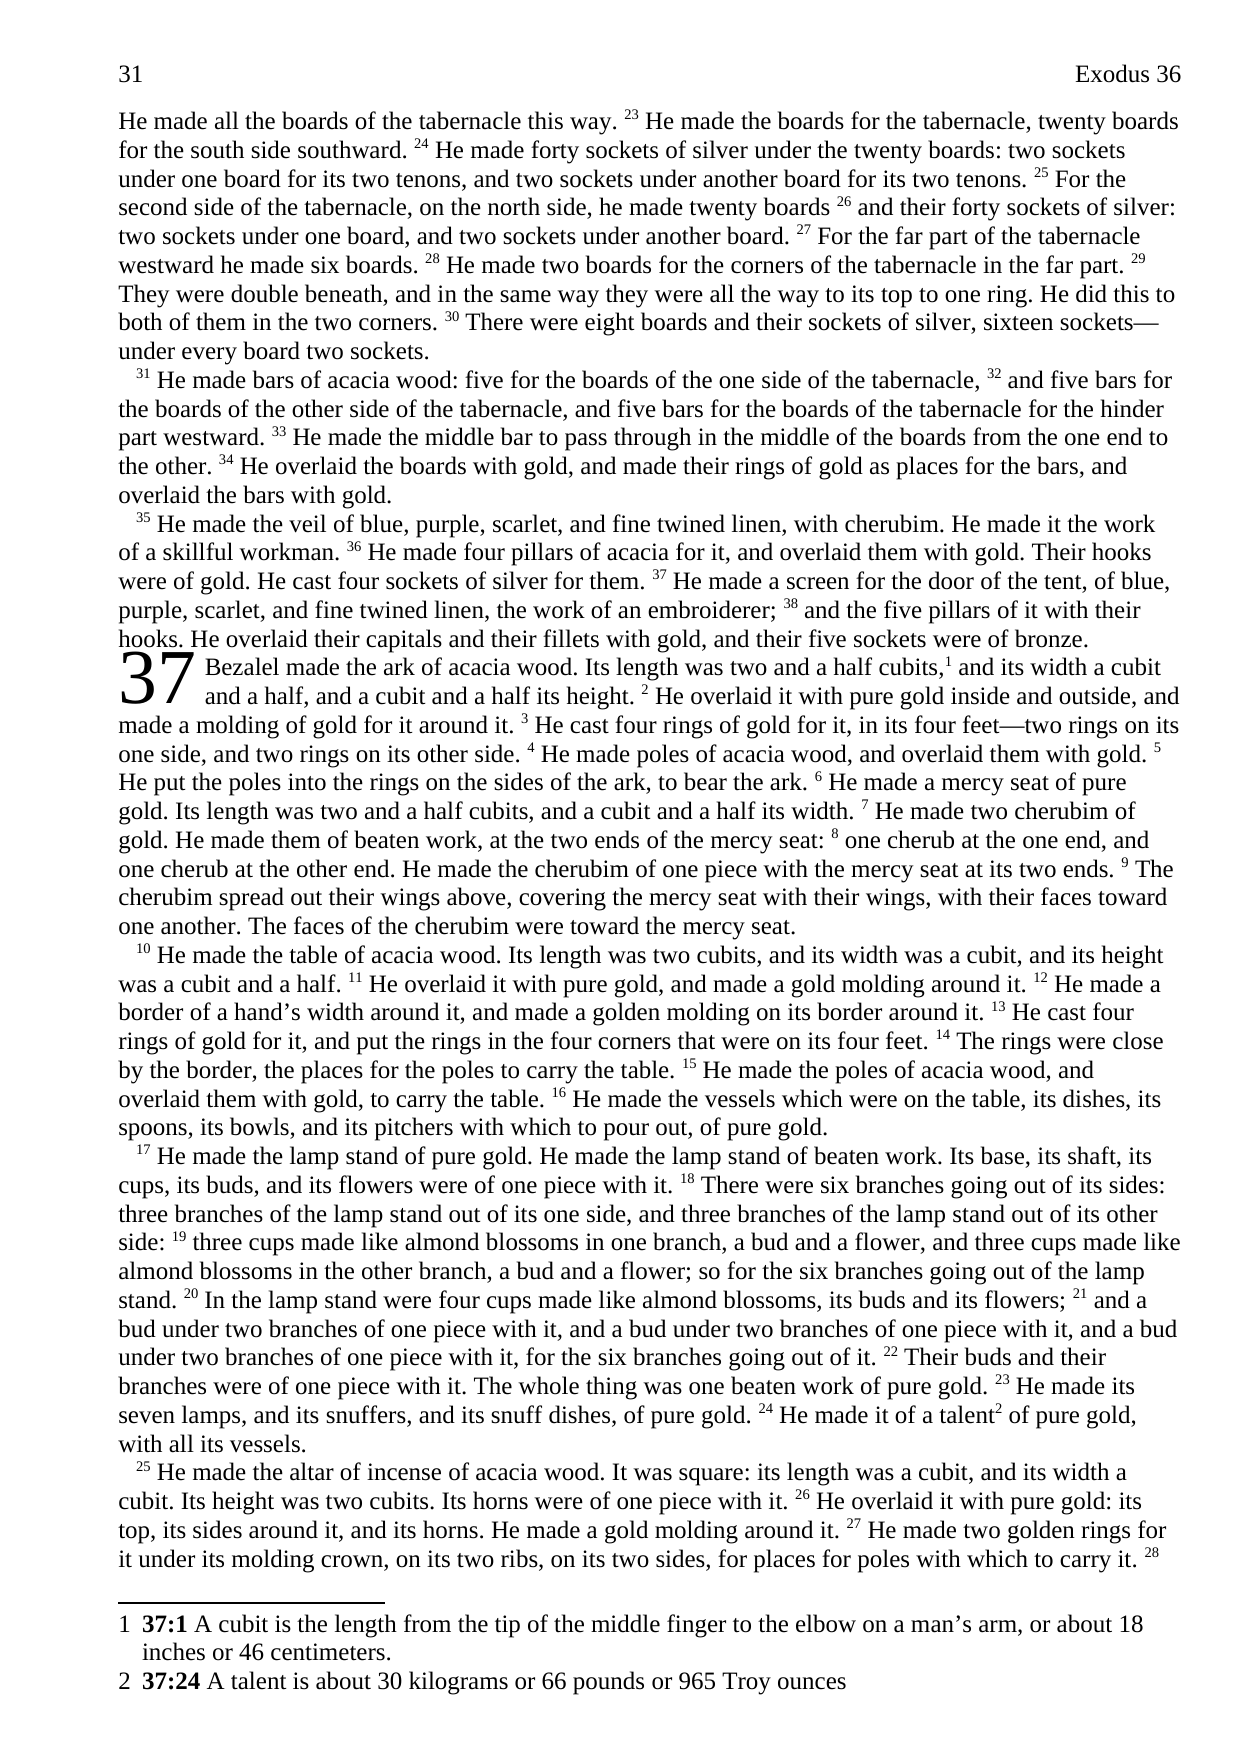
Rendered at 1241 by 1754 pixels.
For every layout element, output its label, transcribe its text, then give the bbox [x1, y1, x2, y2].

text He made all the boards of the tabernacle this way. 23 He made the boards for the tabernacle, twenty boards for the south side southward. 24 He made forty sockets of silver under the twenty boards: two sockets under one board for its two tenons, and two sockets under another board for its two tenons. 25 For the second side of the tabernacle, on the north side, he made twenty boards 26 and their forty sockets of silver: two sockets under one board, and two sockets under another board. 27 For the far part of the tabernacle westward he made six boards. 28 He made two boards for the corners of the tabernacle in the far part. 29 They were double beneath, and in the same way they were all the way to its top to one ring. He did this to both of them in the two corners. 30 There were eight boards and their sockets of silver, sixteen sockets—under every board two sockets. [118, 106, 1181, 365]
text 17 He made the lamp stand of pure gold. He made the lamp stand of beaten work. Its base, its shaft, its cups, its buds, and its flowers were of one piece with it. 18 There were six branches going out of its sides: three branches of the lamp stand out of its one side, and three branches of the lamp stand out of its other side: 19 three cups made like almond blossoms in one branch, a bud and a flower, and three cups made like almond blossoms in the other branch, a bud and a flower; so for the six branches going out of the lamp stand. 20 In the lamp stand were four cups made like almond blossoms, its buds and its flowers; 21 and a bud under two branches of one piece with it, and a bud under two branches of one piece with it, and a bud under two branches of one piece with it, for the six branches going out of it. 22 Their buds and their branches were of one piece with it. The whole thing was one beaten work of pure gold. 23 He made its seven lamps, and its snuffers, and its snuff dishes, of pure gold. 24 He made it of a talent of pure gold, with all its vessels. [118, 1141, 1181, 1457]
text 37:24 A talent is about 30 kilograms or 66 pounds or 965 Troy ounces [118, 1666, 1181, 1695]
text 37:1 A cubit is the length from the tip of the middle finger to the elbow on a man’s arm, or about 18 inches or 46 centimeters. [118, 1609, 1181, 1666]
text 37Bezalel made the ark of acacia wood. Its length was two and a half cubits, and its width a cubit and a half, and a cubit and a half its height. 2 He overlaid it with pure gold inside and outside, and made a molding of gold for it around it. 3 He cast four rings of gold for it, in its four feet—two rings on its one side, and two rings on its other side. 4 He made poles of acacia wood, and overlaid them with gold. 5 He put the poles into the rings on the sides of the ark, to bear the ark. 6 He made a mercy seat of pure gold. Its length was two and a half cubits, and a cubit and a half its width. 7 He made two cherubim of gold. He made them of beaten work, at the two ends of the mercy seat: 8 one cherub at the one end, and one cherub at the other end. He made the cherubim of one piece with the mercy seat at its two ends. 9 The cherubim spread out their wings above, covering the mercy seat with their wings, with their faces toward one another. The faces of the cherubim were toward the mercy seat. [118, 652, 1181, 940]
text 10 He made the table of acacia wood. Its length was two cubits, and its width was a cubit, and its height was a cubit and a half. 11 He overlaid it with pure gold, and made a gold molding around it. 12 He made a border of a hand’s width around it, and made a golden molding on its border around it. 13 He cast four rings of gold for it, and put the rings in the four corners that were on its four feet. 14 The rings were close by the border, the places for the poles to carry the table. 15 He made the poles of acacia wood, and overlaid them with gold, to carry the table. 16 He made the vessels which were on the table, its dishes, its spoons, its bowls, and its pitchers with which to pour out, of pure gold. [118, 940, 1181, 1141]
text 35 He made the veil of blue, purple, scarlet, and fine twined linen, with cherubim. He made it the work of a skillful workman. 36 He made four pillars of acacia for it, and overlaid them with gold. Their hooks were of gold. He cast four sockets of silver for them. 37 He made a screen for the door of the tent, of blue, purple, scarlet, and fine twined linen, the work of an embroiderer; 38 and the five pillars of it with their hooks. He overlaid their capitals and their fillets with gold, and their five sockets were of bronze. [118, 509, 1181, 652]
text 25 He made the altar of incense of acacia wood. It was square: its length was a cubit, and its width a cubit. Its height was two cubits. Its horns were of one piece with it. 26 He overlaid it with pure gold: its top, its sides around it, and its horns. He made a gold molding around it. 27 He made two golden rings for it under its molding crown, on its two ribs, on its two sides, for places for poles with which to carry it. 28 [118, 1457, 1181, 1572]
text 31 He made bars of acacia wood: five for the boards of the one side of the tabernacle, 32 and five bars for the boards of the other side of the tabernacle, and five bars for the boards of the tabernacle for the hinder part westward. 33 He made the middle bar to pass through in the middle of the boards from the one end to the other. 34 He overlaid the boards with gold, and made their rings of gold as places for the bars, and overlaid the bars with gold. [118, 365, 1181, 509]
